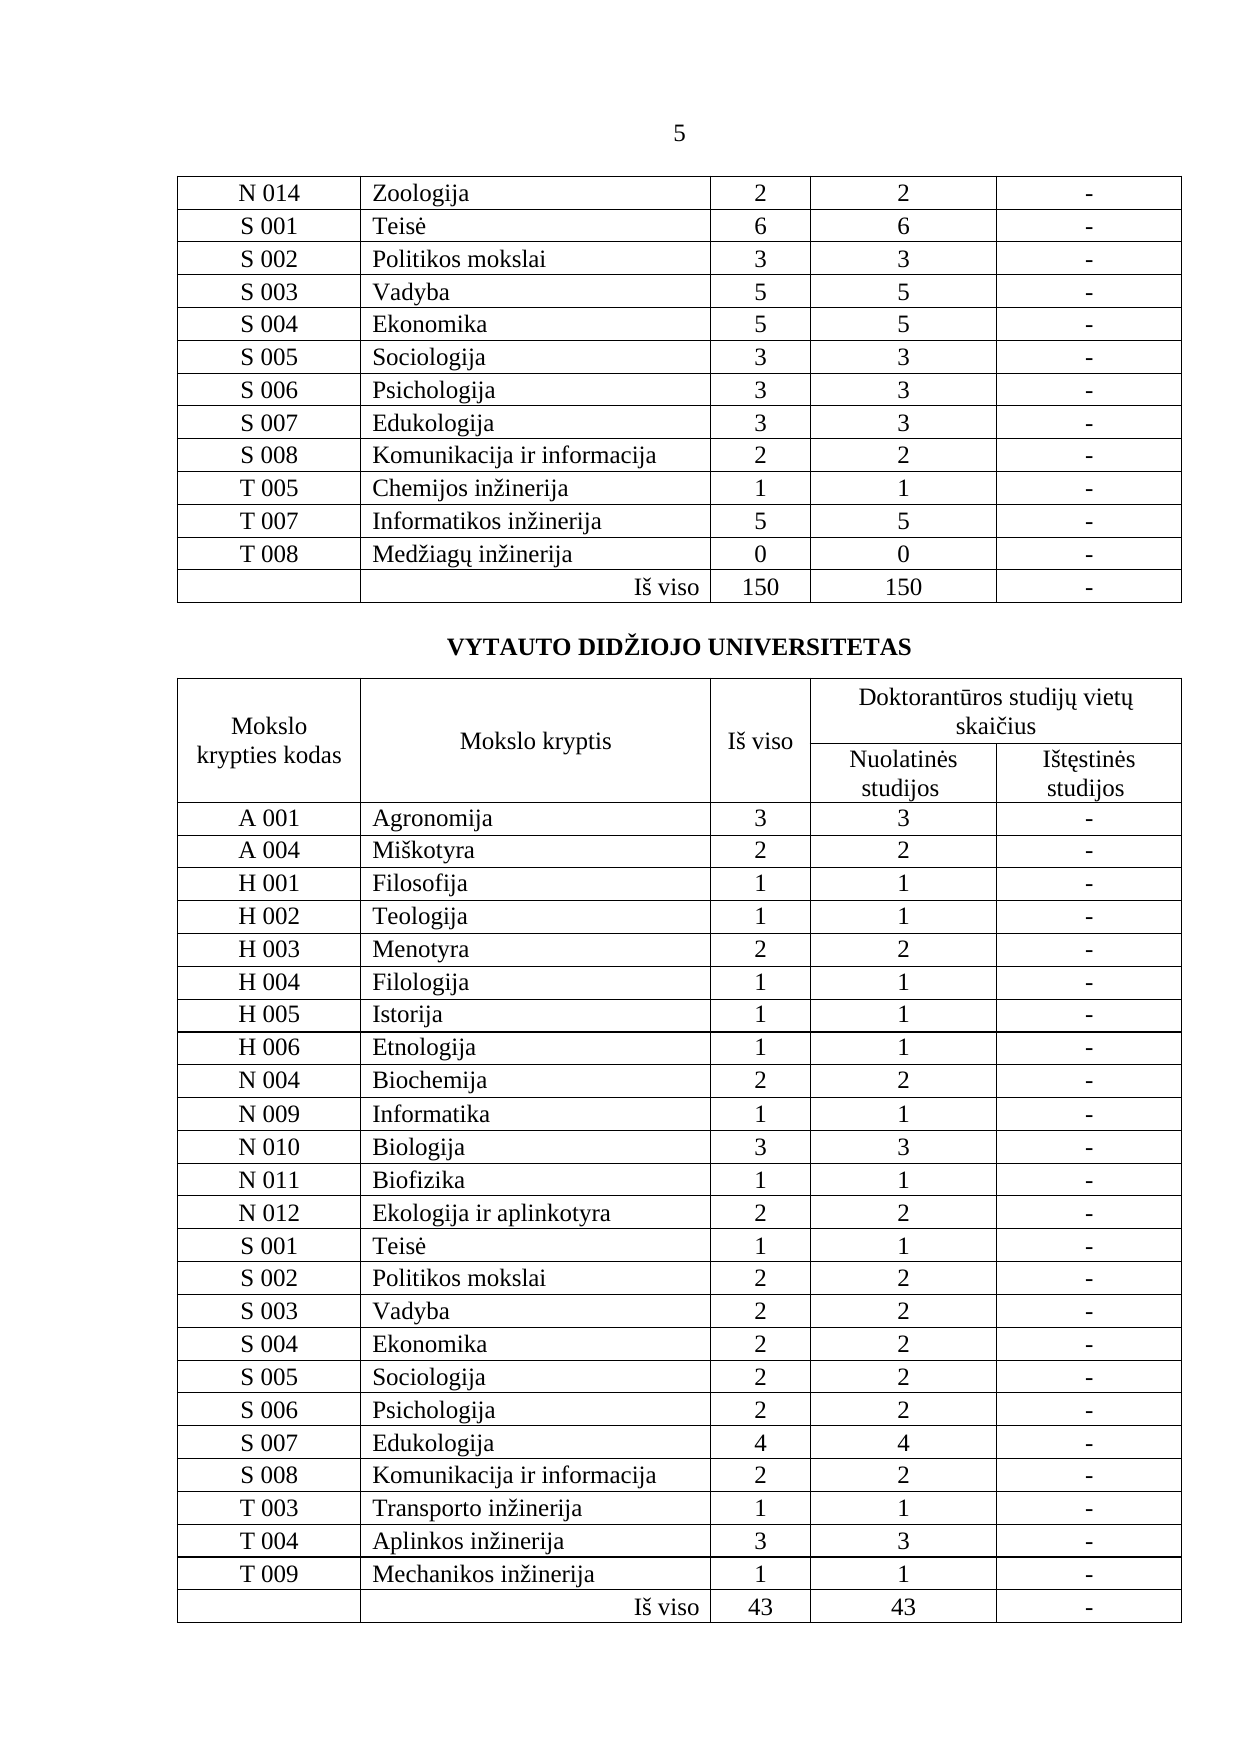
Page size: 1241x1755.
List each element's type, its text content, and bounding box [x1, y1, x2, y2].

table_cell S 008 [178, 439, 360, 471]
table_cell - [997, 1262, 1181, 1294]
table_header Doktorantūros studijų vietų skaičius [811, 679, 1181, 743]
table_cell S 006 [178, 374, 360, 405]
table_cell 2 [711, 177, 810, 208]
table_cell - [997, 1229, 1181, 1261]
table_cell - [997, 1196, 1181, 1228]
table_cell - [997, 1459, 1181, 1491]
table_cell 2 [811, 1361, 996, 1392]
table_cell Komunikacija ir informacija [361, 1459, 710, 1491]
table_cell S 004 [178, 1328, 360, 1359]
table_cell A 004 [178, 836, 360, 867]
table_cell - [997, 1426, 1181, 1458]
table_cell 5 [811, 308, 996, 340]
table_cell 3 [811, 1131, 996, 1163]
table_cell Biologija [361, 1131, 710, 1163]
table_cell S 003 [178, 275, 360, 307]
table_cell 2 [711, 836, 810, 867]
table_cell 5 [811, 505, 996, 537]
table_cell 2 [711, 439, 810, 471]
table_cell Vadyba [361, 275, 710, 307]
table_cell 3 [711, 1131, 810, 1163]
table_cell - [997, 1328, 1181, 1359]
table_cell 4 [711, 1426, 810, 1458]
table_cell 2 [711, 1459, 810, 1491]
table_cell 2 [811, 1295, 996, 1327]
table_cell Politikos mokslai [361, 1262, 710, 1294]
table_cell Agronomija [361, 803, 710, 834]
table_cell - [997, 505, 1181, 537]
table_cell 3 [711, 242, 810, 274]
table_cell S 008 [178, 1459, 360, 1491]
table_cell - [997, 406, 1181, 438]
table_cell Iš viso [361, 1590, 710, 1622]
table_cell 1 [811, 1000, 996, 1031]
table_cell 0 [711, 538, 810, 569]
table_cell - [997, 1525, 1181, 1556]
table_cell [178, 570, 360, 602]
table_cell N 004 [178, 1065, 360, 1097]
table_cell Menotyra [361, 934, 710, 966]
table_cell S 005 [178, 341, 360, 372]
table_header Mokslo krypties kodas [178, 679, 360, 802]
table_cell 1 [811, 1229, 996, 1261]
table_cell 6 [711, 210, 810, 241]
table_cell 2 [711, 934, 810, 966]
table_cell - [997, 570, 1181, 602]
table_cell Ištęstinės studijos [997, 744, 1181, 802]
table_cell Politikos mokslai [361, 242, 710, 274]
table_header Mokslo kryptis [361, 679, 710, 802]
table_cell 150 [811, 570, 996, 602]
table_cell 1 [711, 1558, 810, 1589]
table_cell 1 [811, 967, 996, 998]
table_cell 2 [711, 1393, 810, 1425]
table_cell S 005 [178, 1361, 360, 1392]
table_cell 1 [711, 967, 810, 998]
table_cell S 004 [178, 308, 360, 340]
table_cell Edukologija [361, 1426, 710, 1458]
table_cell 43 [811, 1590, 996, 1622]
table_cell 1 [811, 868, 996, 900]
table_cell 1 [811, 1164, 996, 1195]
table_cell T 007 [178, 505, 360, 537]
table_cell Komunikacija ir informacija [361, 439, 710, 471]
table_cell - [997, 1393, 1181, 1425]
table_cell 2 [811, 177, 996, 208]
table_cell 2 [811, 1065, 996, 1097]
table_cell - [997, 803, 1181, 834]
table_cell - [997, 210, 1181, 241]
table_cell 1 [711, 901, 810, 933]
table_cell 2 [711, 1328, 810, 1359]
table_cell 2 [811, 1196, 996, 1228]
table_cell 1 [711, 1164, 810, 1195]
table_cell N 012 [178, 1196, 360, 1228]
table_cell S 002 [178, 242, 360, 274]
table_cell - [997, 934, 1181, 966]
table_cell T 003 [178, 1492, 360, 1523]
table_cell S 001 [178, 210, 360, 241]
table_cell 2 [711, 1295, 810, 1327]
table_cell - [997, 472, 1181, 504]
table_cell - [997, 1065, 1181, 1097]
table_cell T 008 [178, 538, 360, 569]
table_cell - [997, 1131, 1181, 1163]
table_cell 3 [811, 374, 996, 405]
table_cell Psichologija [361, 1393, 710, 1425]
table_cell - [997, 836, 1181, 867]
table_cell 2 [711, 1196, 810, 1228]
table_cell - [997, 967, 1181, 998]
table_cell 3 [811, 242, 996, 274]
table_cell - [997, 242, 1181, 274]
table_cell S 001 [178, 1229, 360, 1261]
table_cell 3 [811, 341, 996, 372]
table_cell 3 [711, 341, 810, 372]
table_cell - [997, 1590, 1181, 1622]
table_cell - [997, 1558, 1181, 1589]
table_cell 6 [811, 210, 996, 241]
table_cell H 002 [178, 901, 360, 933]
table_cell H 006 [178, 1033, 360, 1064]
table_cell 3 [811, 406, 996, 438]
table_cell N 010 [178, 1131, 360, 1163]
table_cell H 001 [178, 868, 360, 900]
table_cell Informatika [361, 1098, 710, 1130]
table_cell 1 [811, 1558, 996, 1589]
table_cell 2 [811, 836, 996, 867]
table_cell S 002 [178, 1262, 360, 1294]
table_cell T 004 [178, 1525, 360, 1556]
table_cell 3 [711, 803, 810, 834]
table_cell 5 [711, 505, 810, 537]
table_cell Teologija [361, 901, 710, 933]
table_cell Aplinkos inžinerija [361, 1525, 710, 1556]
table_cell - [997, 1000, 1181, 1031]
table_cell N 011 [178, 1164, 360, 1195]
table_cell T 009 [178, 1558, 360, 1589]
table_cell Biochemija [361, 1065, 710, 1097]
table_cell H 003 [178, 934, 360, 966]
table_cell 4 [811, 1426, 996, 1458]
table_cell S 007 [178, 406, 360, 438]
table_cell Psichologija [361, 374, 710, 405]
table_cell 0 [811, 538, 996, 569]
table_cell Etnologija [361, 1033, 710, 1064]
table_cell 1 [811, 1033, 996, 1064]
table_cell 3 [711, 374, 810, 405]
table_cell 2 [811, 934, 996, 966]
table_cell - [997, 868, 1181, 900]
table_cell 43 [711, 1590, 810, 1622]
table_cell - [997, 177, 1181, 208]
table_cell Ekonomika [361, 1328, 710, 1359]
table_cell 1 [711, 1000, 810, 1031]
table_cell Sociologija [361, 341, 710, 372]
table_cell - [997, 341, 1181, 372]
table_cell - [997, 1492, 1181, 1523]
table_cell 3 [811, 1525, 996, 1556]
table_cell 1 [711, 472, 810, 504]
table_cell - [997, 901, 1181, 933]
table_cell - [997, 275, 1181, 307]
table_cell 5 [711, 308, 810, 340]
table_cell N 014 [178, 177, 360, 208]
table_cell T 005 [178, 472, 360, 504]
table_cell Ekonomika [361, 308, 710, 340]
table_cell Vadyba [361, 1295, 710, 1327]
table_cell 1 [711, 1229, 810, 1261]
table_cell 3 [711, 1525, 810, 1556]
table_cell Filologija [361, 967, 710, 998]
table_cell 2 [811, 1459, 996, 1491]
table_cell Mechanikos inžinerija [361, 1558, 710, 1589]
table_cell H 005 [178, 1000, 360, 1031]
table_cell Nuolatinės studijos [811, 744, 996, 802]
table_cell 5 [811, 275, 996, 307]
table_cell - [997, 1361, 1181, 1392]
table_cell 5 [711, 275, 810, 307]
table_cell 150 [711, 570, 810, 602]
table_cell Miškotyra [361, 836, 710, 867]
table_cell [178, 1590, 360, 1622]
table_cell Ekologija ir aplinkotyra [361, 1196, 710, 1228]
table_cell A 001 [178, 803, 360, 834]
table_cell S 007 [178, 1426, 360, 1458]
table_cell 1 [711, 1033, 810, 1064]
table_cell 1 [711, 868, 810, 900]
table_cell Medžiagų inžinerija [361, 538, 710, 569]
table_cell - [997, 1033, 1181, 1064]
table_cell Edukologija [361, 406, 710, 438]
table_cell - [997, 538, 1181, 569]
table_cell 1 [811, 1492, 996, 1523]
table_cell - [997, 1164, 1181, 1195]
table_cell Iš viso [361, 570, 710, 602]
table_cell S 006 [178, 1393, 360, 1425]
table_cell 2 [711, 1262, 810, 1294]
table_cell 2 [811, 439, 996, 471]
table_cell 2 [711, 1361, 810, 1392]
table_cell 1 [811, 472, 996, 504]
table_cell 3 [711, 406, 810, 438]
table_cell Zoologija [361, 177, 710, 208]
table_cell Informatikos inžinerija [361, 505, 710, 537]
table_cell 1 [811, 901, 996, 933]
table_cell Chemijos inžinerija [361, 472, 710, 504]
table_cell H 004 [178, 967, 360, 998]
table_cell Filosofija [361, 868, 710, 900]
table_cell Biofizika [361, 1164, 710, 1195]
table_cell 1 [711, 1098, 810, 1130]
table_cell Sociologija [361, 1361, 710, 1392]
table_cell - [997, 1098, 1181, 1130]
table_cell Teisė [361, 210, 710, 241]
table_cell N 009 [178, 1098, 360, 1130]
table_header Iš viso [711, 679, 810, 802]
table_cell Teisė [361, 1229, 710, 1261]
table_cell 2 [811, 1328, 996, 1359]
table_cell - [997, 439, 1181, 471]
table_cell 2 [811, 1262, 996, 1294]
table_cell Transporto inžinerija [361, 1492, 710, 1523]
table_cell 3 [811, 803, 996, 834]
table_cell 1 [811, 1098, 996, 1130]
text VYTAUTO DIDŽIOJO UNIVERSITETAS [177, 632, 1181, 661]
table_cell - [997, 374, 1181, 405]
table_cell - [997, 1295, 1181, 1327]
table_cell S 003 [178, 1295, 360, 1327]
table_cell - [997, 308, 1181, 340]
table_cell Istorija [361, 1000, 710, 1031]
table_cell 1 [711, 1492, 810, 1523]
table_cell 2 [711, 1065, 810, 1097]
table_cell 2 [811, 1393, 996, 1425]
